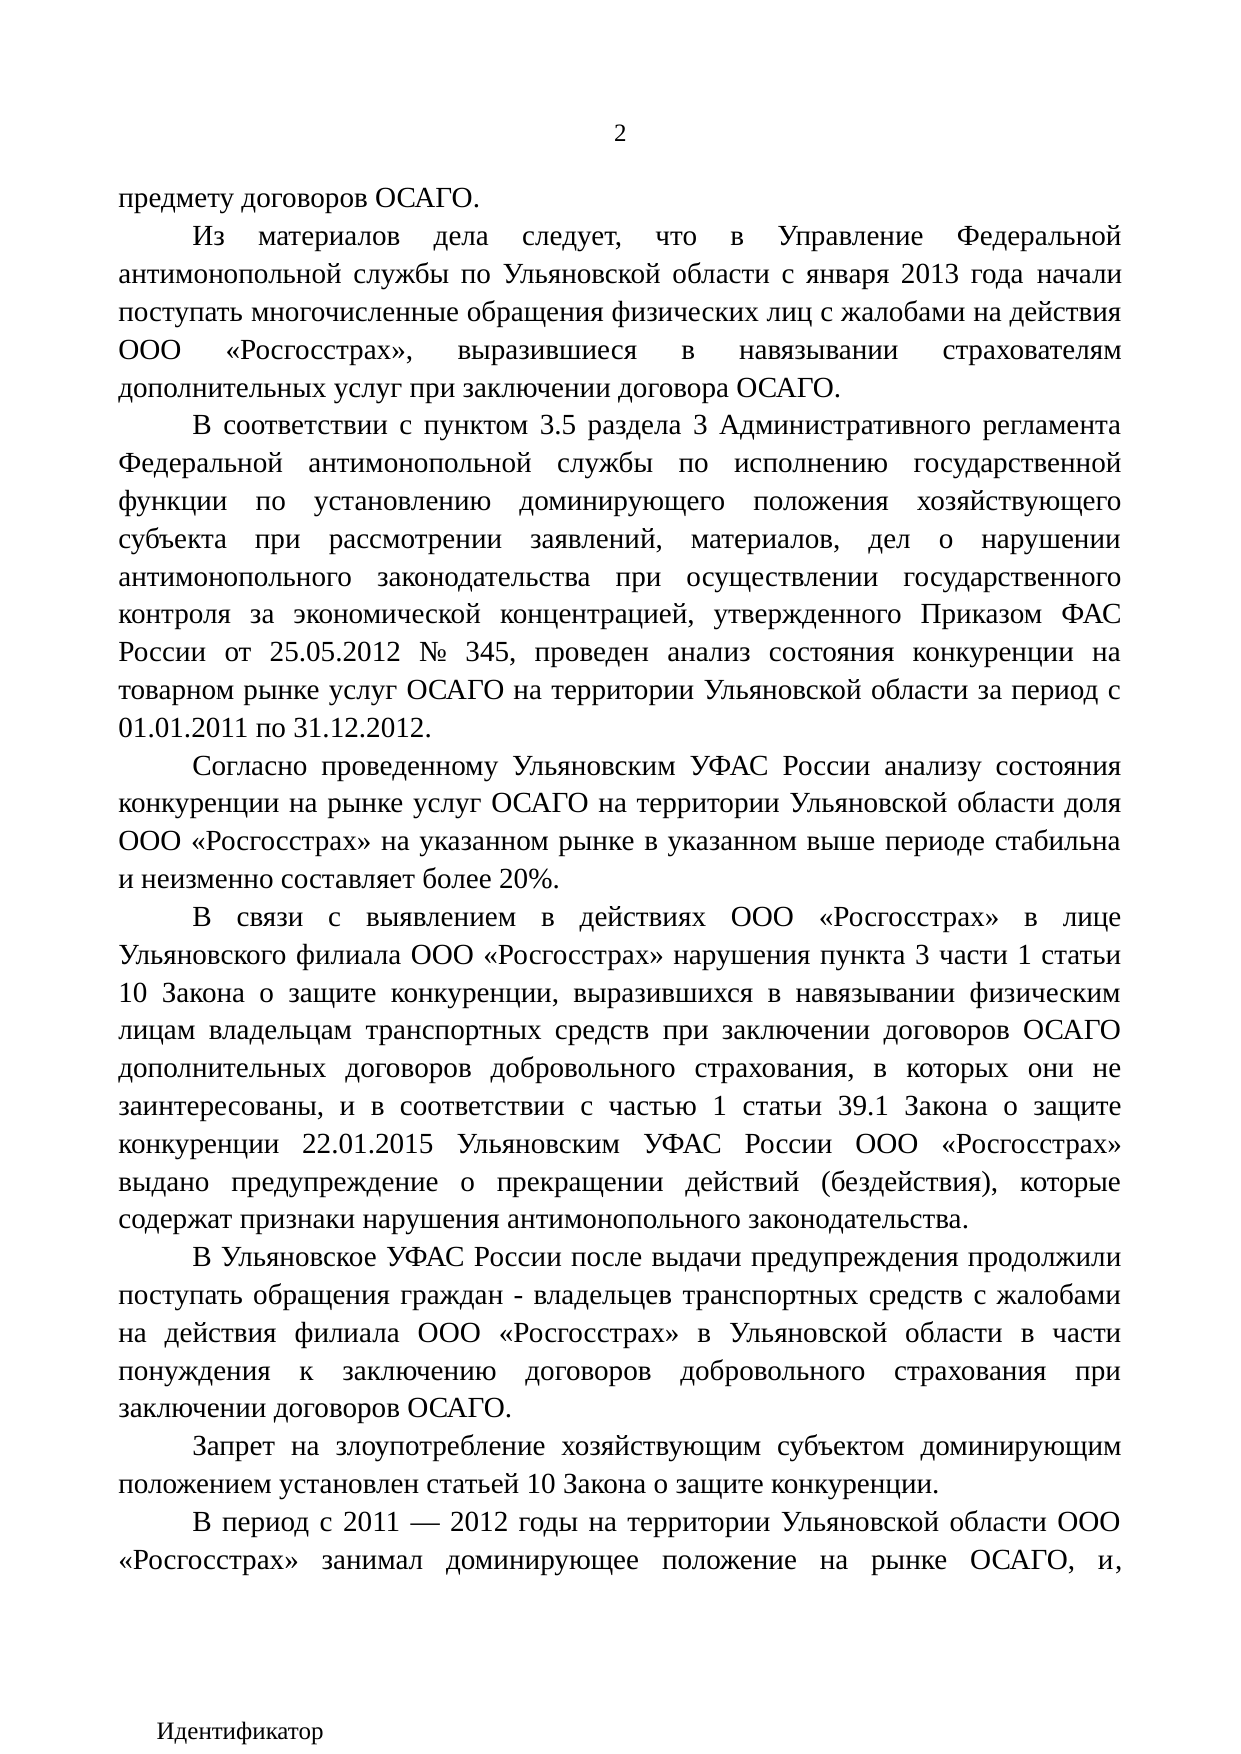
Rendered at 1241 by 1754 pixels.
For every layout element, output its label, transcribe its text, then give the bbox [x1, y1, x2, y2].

text Из материалов дела следует, что в Управление Федеральной антимонопольной службы по Ульяновской области с января 2013 года начали поступать многочисленные обращения физических лиц с жалобами на действия ООО «Росгосстрах», выразившиеся в навязывании страхователям дополнительных услуг при заключении договора ОСАГО. [118, 214, 1122, 403]
text предмету договоров ОСАГО. [118, 176, 1122, 214]
text В соответствии с пунктом 3.5 раздела 3 Административного регламента Федеральной антимонопольной службы по исполнению государственной функции по установлению доминирующего положения хозяйствующего субъекта при рассмотрении заявлений, материалов, дел о нарушении антимонопольного законодательства при осуществлении государственного контроля за экономической концентрацией, утвержденного Приказом ФАС России от 25.05.2012 № 345, проведен анализ состояния конкуренции на товарном рынке услуг ОСАГО на территории Ульяновской области за период с 01.01.2011 по 31.12.2012. [118, 403, 1122, 743]
text В Ульяновское УФАС России после выдачи предупреждения продолжили поступать обращения граждан - владельцев транспортных средств с жалобами на действия филиала ООО «Росгосстрах» в Ульяновской области в части понуждения к заключению договоров добровольного страхования при заключении договоров ОСАГО. [118, 1235, 1122, 1424]
text Согласно проведенному Ульяновским УФАС России анализу состояния конкуренции на рынке услуг ОСАГО на территории Ульяновской области доля ООО «Росгосстрах» на указанном рынке в указанном выше периоде стабильна и неизменно составляет более 20%. [118, 743, 1122, 895]
text В связи с выявлением в действиях ООО «Росгосстрах» в лице Ульяновского филиала ООО «Росгосстрах» нарушения пункта 3 части 1 статьи 10 Закона о защите конкуренции, выразившихся в навязывании физическим лицам владельцам транспортных средств при заключении договоров ОСАГО дополнительных договоров добровольного страхования, в которых они не заинтересованы, и в соответствии с частью 1 статьи 39.1 Закона о защите конкуренции 22.01.2015 Ульяновским УФАС России ООО «Росгосстрах» выдано предупреждение о прекращении действий (бездействия), которые содержат признаки нарушения антимонопольного законодательства. [118, 895, 1122, 1235]
text Запрет на злоупотребление хозяйствующим субъектом доминирующим положением установлен статьей 10 Закона о защите конкуренции. [118, 1424, 1122, 1500]
text В период с 2011 — 2012 годы на территории Ульяновской области ООО «Росгосстрах» занимал доминирующее положение на рынке ОСАГО, и, [118, 1500, 1122, 1575]
